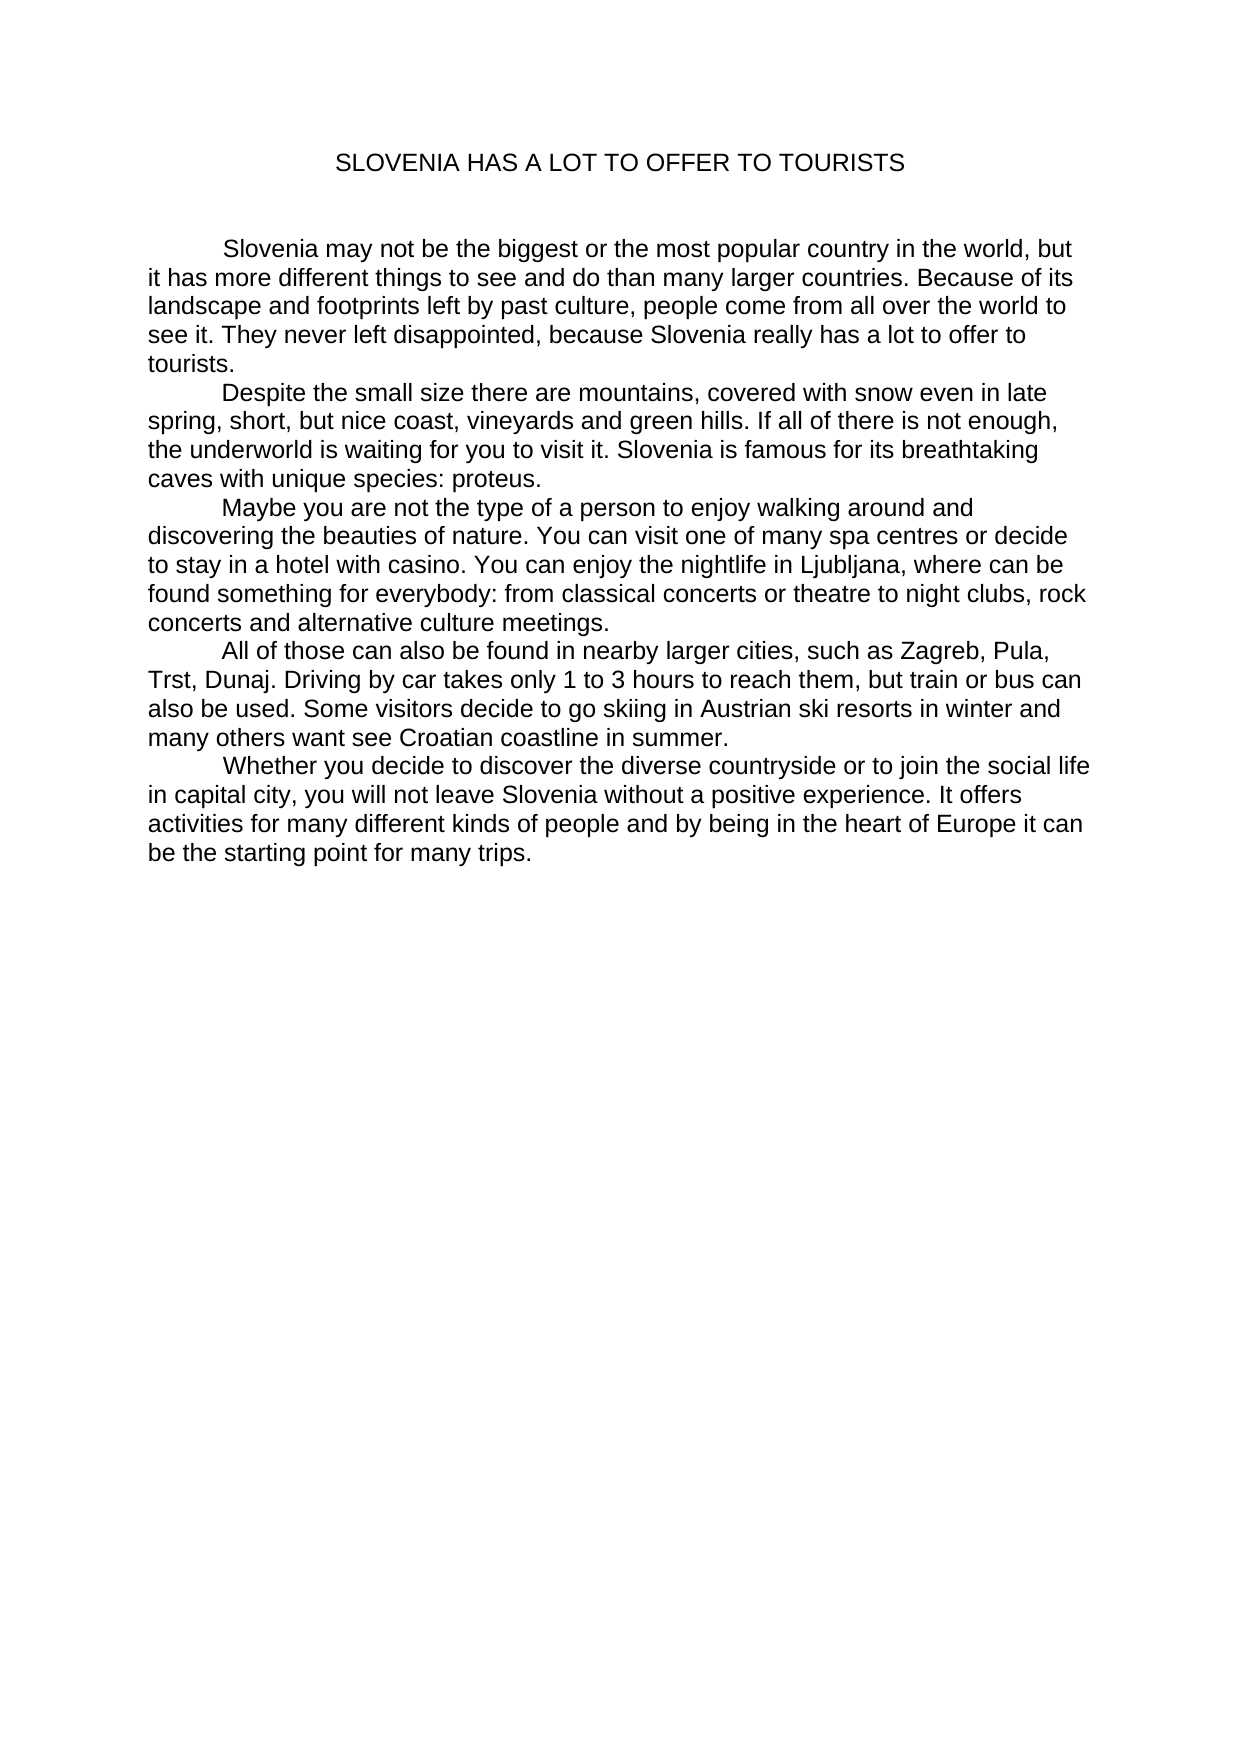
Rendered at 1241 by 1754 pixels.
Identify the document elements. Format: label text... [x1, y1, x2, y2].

text SLOVENIA HAS A LOT TO OFFER TO TOURISTS [148, 148, 1093, 176]
text Maybe you are not the type of a person to enjoy walking around and discovering the beauties of nature. You can visit one of many spa centres or decide to stay in a hotel with casino. You can enjoy the nightlife in Ljubljana, where can be found something for everybody: from classical concerts or theatre to night clubs, rock concerts and alternative culture meetings. [148, 493, 1093, 636]
text Whether you decide to discover the diverse countryside or to join the social life in capital city, you will not leave Slovenia without a positive experience. It offers activities for many different kinds of people and by being in the heart of Europe it can be the starting point for many trips. [148, 751, 1093, 866]
text Despite the small size there are mountains, covered with snow even in late spring, short, but nice coast, vineyards and green hills. If all of there is not enough, the underworld is waiting for you to visit it. Slovenia is famous for its breathtaking caves with unique species: proteus. [148, 378, 1093, 493]
text Slovenia may not be the biggest or the most popular country in the world, but it has more different things to see and do than many larger countries. Because of its landscape and footprints left by past culture, people come from all over the world to see it. They never left disappointed, because Slovenia really has a lot to offer to tourists. [148, 234, 1093, 378]
text All of those can also be found in nearby larger cities, such as Zagreb, Pula, Trst, Dunaj. Driving by car takes only 1 to 3 hours to reach them, but train or bus can also be used. Some visitors decide to go skiing in Austrian ski resorts in winter and many others want see Croatian coastline in summer. [148, 636, 1093, 751]
